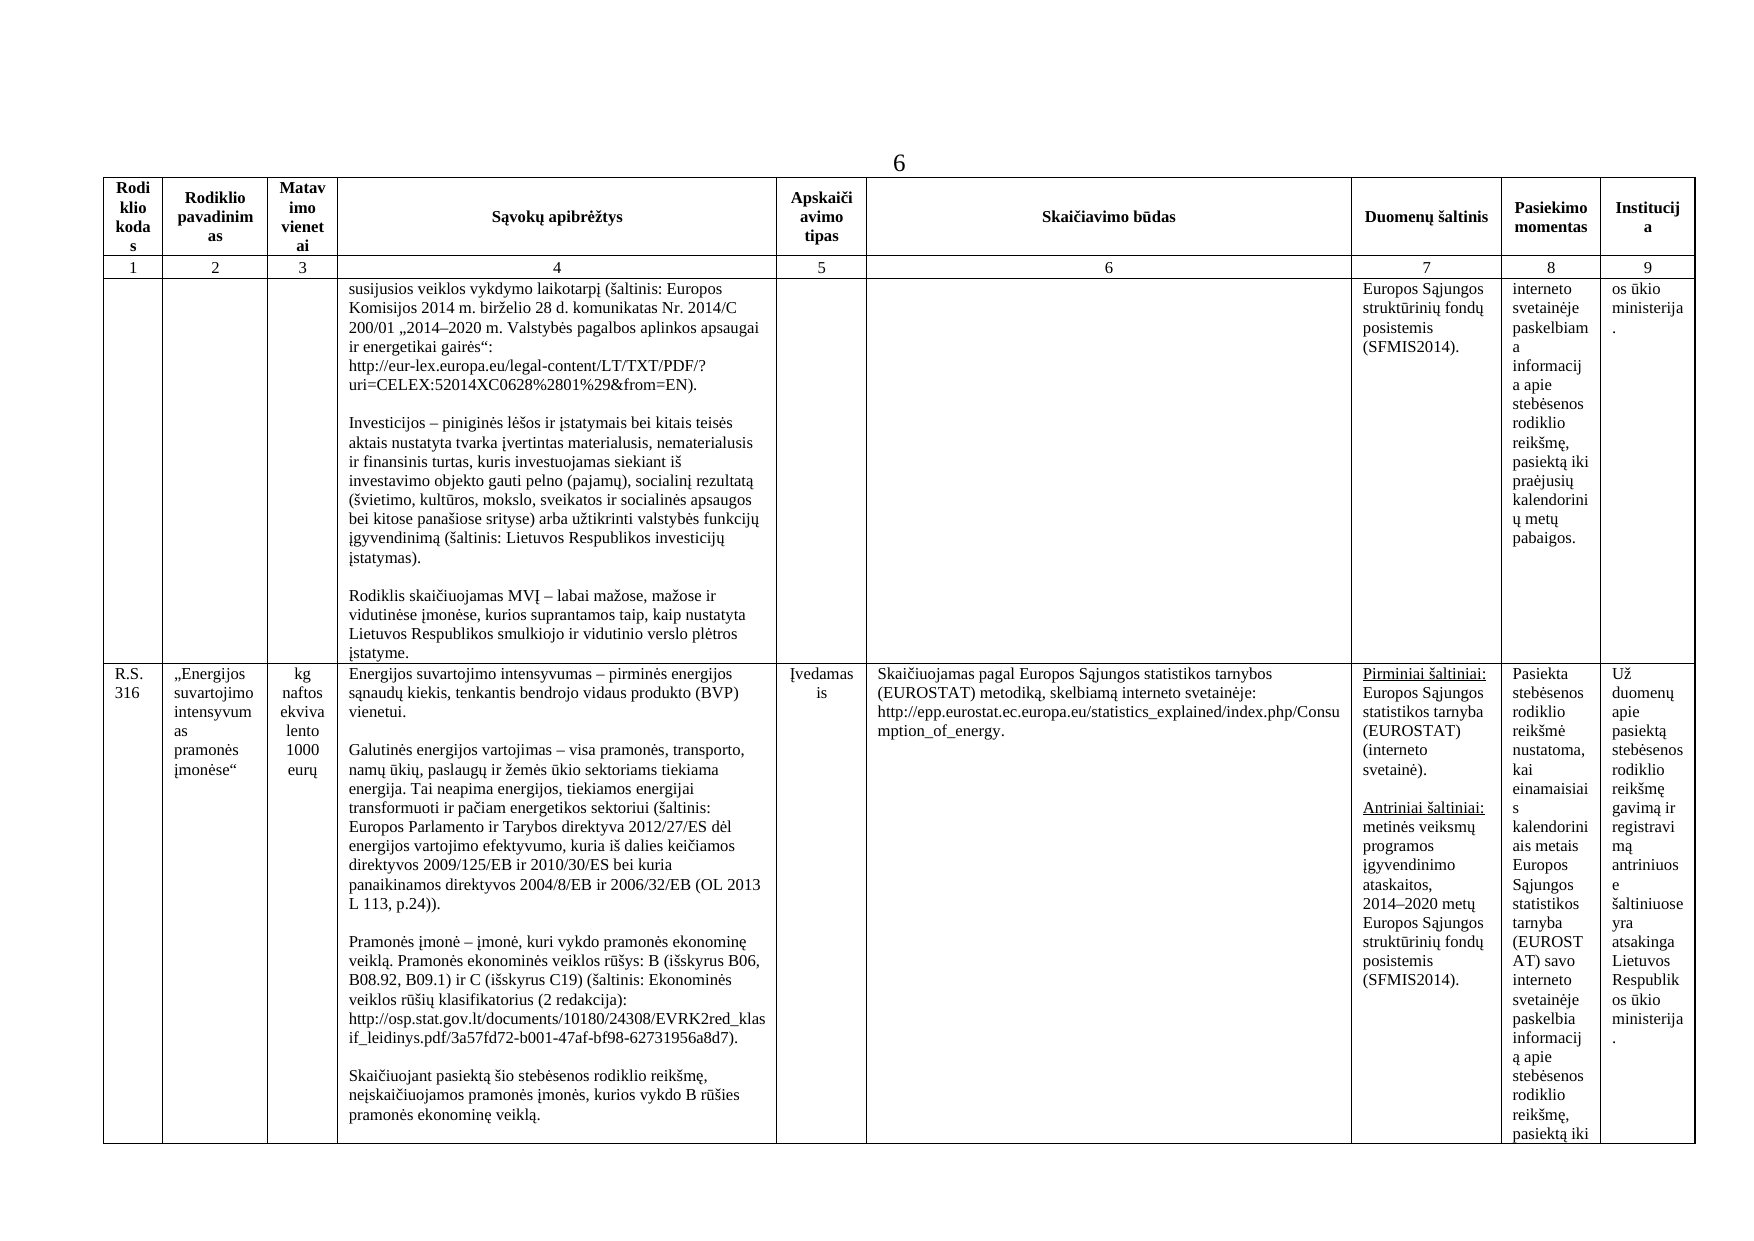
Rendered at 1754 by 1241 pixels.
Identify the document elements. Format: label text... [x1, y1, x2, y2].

table_cell [777, 279, 866, 662]
table_cell 6 [867, 256, 1351, 278]
table_header Apskaičiavimo tipas [777, 178, 866, 255]
table_cell os ūkio ministerija. [1601, 279, 1694, 662]
table_header Matavimo vienetai [268, 178, 337, 255]
table_cell 9 [1601, 256, 1694, 278]
table_cell [268, 279, 337, 662]
table_cell [867, 279, 1351, 662]
table_header Pasiekimo momentas [1502, 178, 1600, 255]
table_cell Pasiekta stebėsenos rodiklio reikšmė nustatoma, kai einamaisiais kalendoriniais metais Europos Sąjungos statistikos tarnyba (EUROSTAT) savo interneto svetainėje paskelbia informaciją apie stebėsenos rodiklio reikšmę, pasiektą iki [1502, 664, 1600, 1143]
table_header Skaičiavimo būdas [867, 178, 1351, 255]
table_cell 1 [104, 256, 162, 278]
table_cell Pirminiai šaltiniai: Europos Sąjungos statistikos tarnyba (EUROSTAT) (interneto svetainė). Antriniai šaltiniai: metinės veiksmų programos įgyvendinimo ataskaitos, 2014–2020 metų Europos Sąjungos struktūrinių fondų posistemis (SFMIS2014). [1352, 664, 1501, 1143]
table_cell „Energijos suvartojimo intensyvumas pramonės įmonėse“ [163, 664, 267, 1143]
table_cell [163, 279, 267, 662]
table_header Rodiklio kodas [104, 178, 162, 255]
table_header Institucija [1601, 178, 1694, 255]
table_cell 7 [1352, 256, 1501, 278]
table_cell Europos Sąjungos struktūrinių fondų posistemis (SFMIS2014). [1352, 279, 1501, 662]
table_cell Energijos suvartojimo intensyvumas – pirminės energijos sąnaudų kiekis, tenkantis bendrojo vidaus produkto (BVP) vienetui. Galutinės energijos vartojimas – visa pramonės, transporto, namų ūkių, paslaugų ir žemės ūkio sektoriams tiekiama energija. Tai neapima energijos, tiekiamos energijai transformuoti ir pačiam energetikos sektoriui (šaltinis: Europos Parlamento ir Tarybos direktyva 2012/27/ES dėl energijos vartojimo efektyvumo, kuria iš dalies keičiamos direktyvos 2009/125/EB ir 2010/30/ES bei kuria panaikinamos direktyvos 2004/8/EB ir 2006/32/EB (OL 2013 L 113, p.24)). Pramonės įmonė – įmonė, kuri vykdo pramonės ekonominę veiklą. Pramonės ekonominės veiklos rūšys: B (išskyrus B06, B08.92, B09.1) ir C (išskyrus C19) (šaltinis: Ekonominės veiklos rūšių klasifikatorius (2 redakcija): http://osp.stat.gov.lt/documents/10180/24308/EVRK2red_klasif_leidinys.pdf/3a57fd72-b001-47af-bf98-62731956a8d7). Skaičiuojant pasiektą šio stebėsenos rodiklio reikšmę, neįskaičiuojamos pramonės įmonės, kurios vykdo B rūšies pramonės ekonominę veiklą. [338, 664, 776, 1143]
table_header Sąvokų apibrėžtys [338, 178, 776, 255]
table_cell Įvedamasis [777, 664, 866, 1143]
table_cell 5 [777, 256, 866, 278]
table_cell [104, 279, 162, 662]
table_cell 4 [338, 256, 776, 278]
table_cell R.S.316 [104, 664, 162, 1143]
table_cell interneto svetainėje paskelbiama informacija apie stebėsenos rodiklio reikšmę, pasiektą iki praėjusių kalendorinių metų pabaigos. [1502, 279, 1600, 662]
table_cell Skaičiuojamas pagal Europos Sąjungos statistikos tarnybos (EUROSTAT) metodiką, skelbiamą interneto svetainėje: http://epp.eurostat.ec.europa.eu/statistics_explained/index.php/Consumption_of_energy. [867, 664, 1351, 1143]
table_cell Už duomenų apie pasiektą stebėsenos rodiklio reikšmę gavimą ir registravimą antriniuose šaltiniuose yra atsakinga Lietuvos Respublikos ūkio ministerija. [1601, 664, 1694, 1143]
table_cell 2 [163, 256, 267, 278]
table_cell 8 [1502, 256, 1600, 278]
table_header Rodiklio pavadinimas [163, 178, 267, 255]
table_cell kg naftos ekvivalento 1000 eurų [268, 664, 337, 1143]
table_cell 3 [268, 256, 337, 278]
table_cell susijusios veiklos vykdymo laikotarpį (šaltinis: Europos Komisijos 2014 m. birželio 28 d. komunikatas Nr. 2014/C 200/01 „2014–2020 m. Valstybės pagalbos aplinkos apsaugai ir energetikai gairės“: http://eur-lex.europa.eu/legal-content/LT/TXT/PDF/?uri=CELEX:52014XC0628%2801%29&from=EN). Investicijos – piniginės lėšos ir įstatymais bei kitais teisės aktais nustatyta tvarka įvertintas materialusis, nematerialusis ir finansinis turtas, kuris investuojamas siekiant iš investavimo objekto gauti pelno (pajamų), socialinį rezultatą (švietimo, kultūros, mokslo, sveikatos ir socialinės apsaugos bei kitose panašiose srityse) arba užtikrinti valstybės funkcijų įgyvendinimą (šaltinis: Lietuvos Respublikos investicijų įstatymas). Rodiklis skaičiuojamas MVĮ – labai mažose, mažose ir vidutinėse įmonėse, kurios suprantamos taip, kaip nustatyta Lietuvos Respublikos smulkiojo ir vidutinio verslo plėtros įstatyme. [338, 279, 776, 662]
table_header Duomenų šaltinis [1352, 178, 1501, 255]
